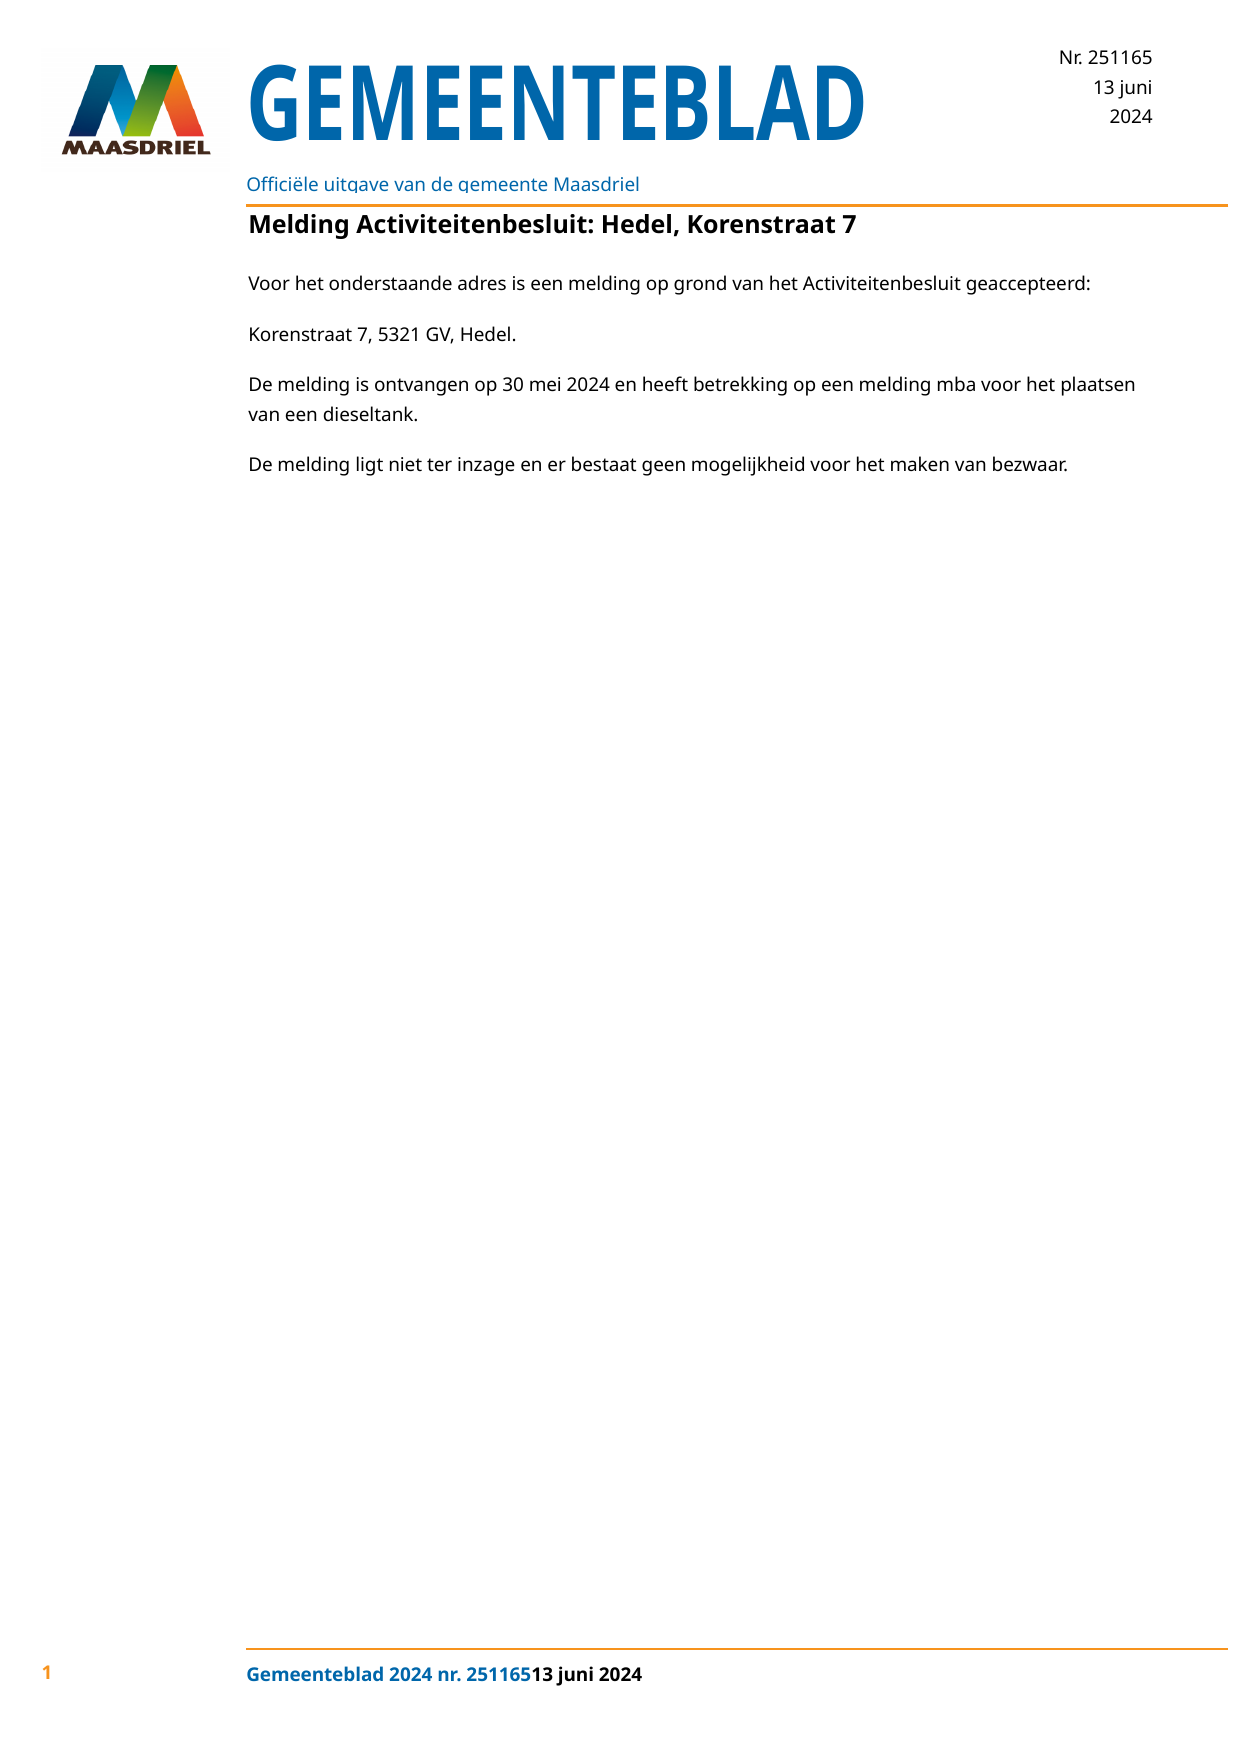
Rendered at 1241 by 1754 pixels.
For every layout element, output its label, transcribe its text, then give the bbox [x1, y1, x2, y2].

text Voor het onderstaande adres is een melding op grond van het Activiteitenbesluit geaccepteerd: [248, 270, 1152, 296]
text De melding ligt niet ter inzage en er bestaat geen mogelijkheid voor het maken van bezwaar. [248, 451, 1152, 477]
text Korenstraat 7, 5321 GV, Hedel. [248, 321, 1152, 346]
text De melding is ontvangen op 30 mei 2024 en heeft betrekking op een melding mba voor het plaatsen van een dieseltank. [248, 371, 1152, 426]
text Melding Activiteitenbesluit: Hedel, Korenstraat 7 [248, 207, 1152, 241]
picture [41, 47, 231, 172]
